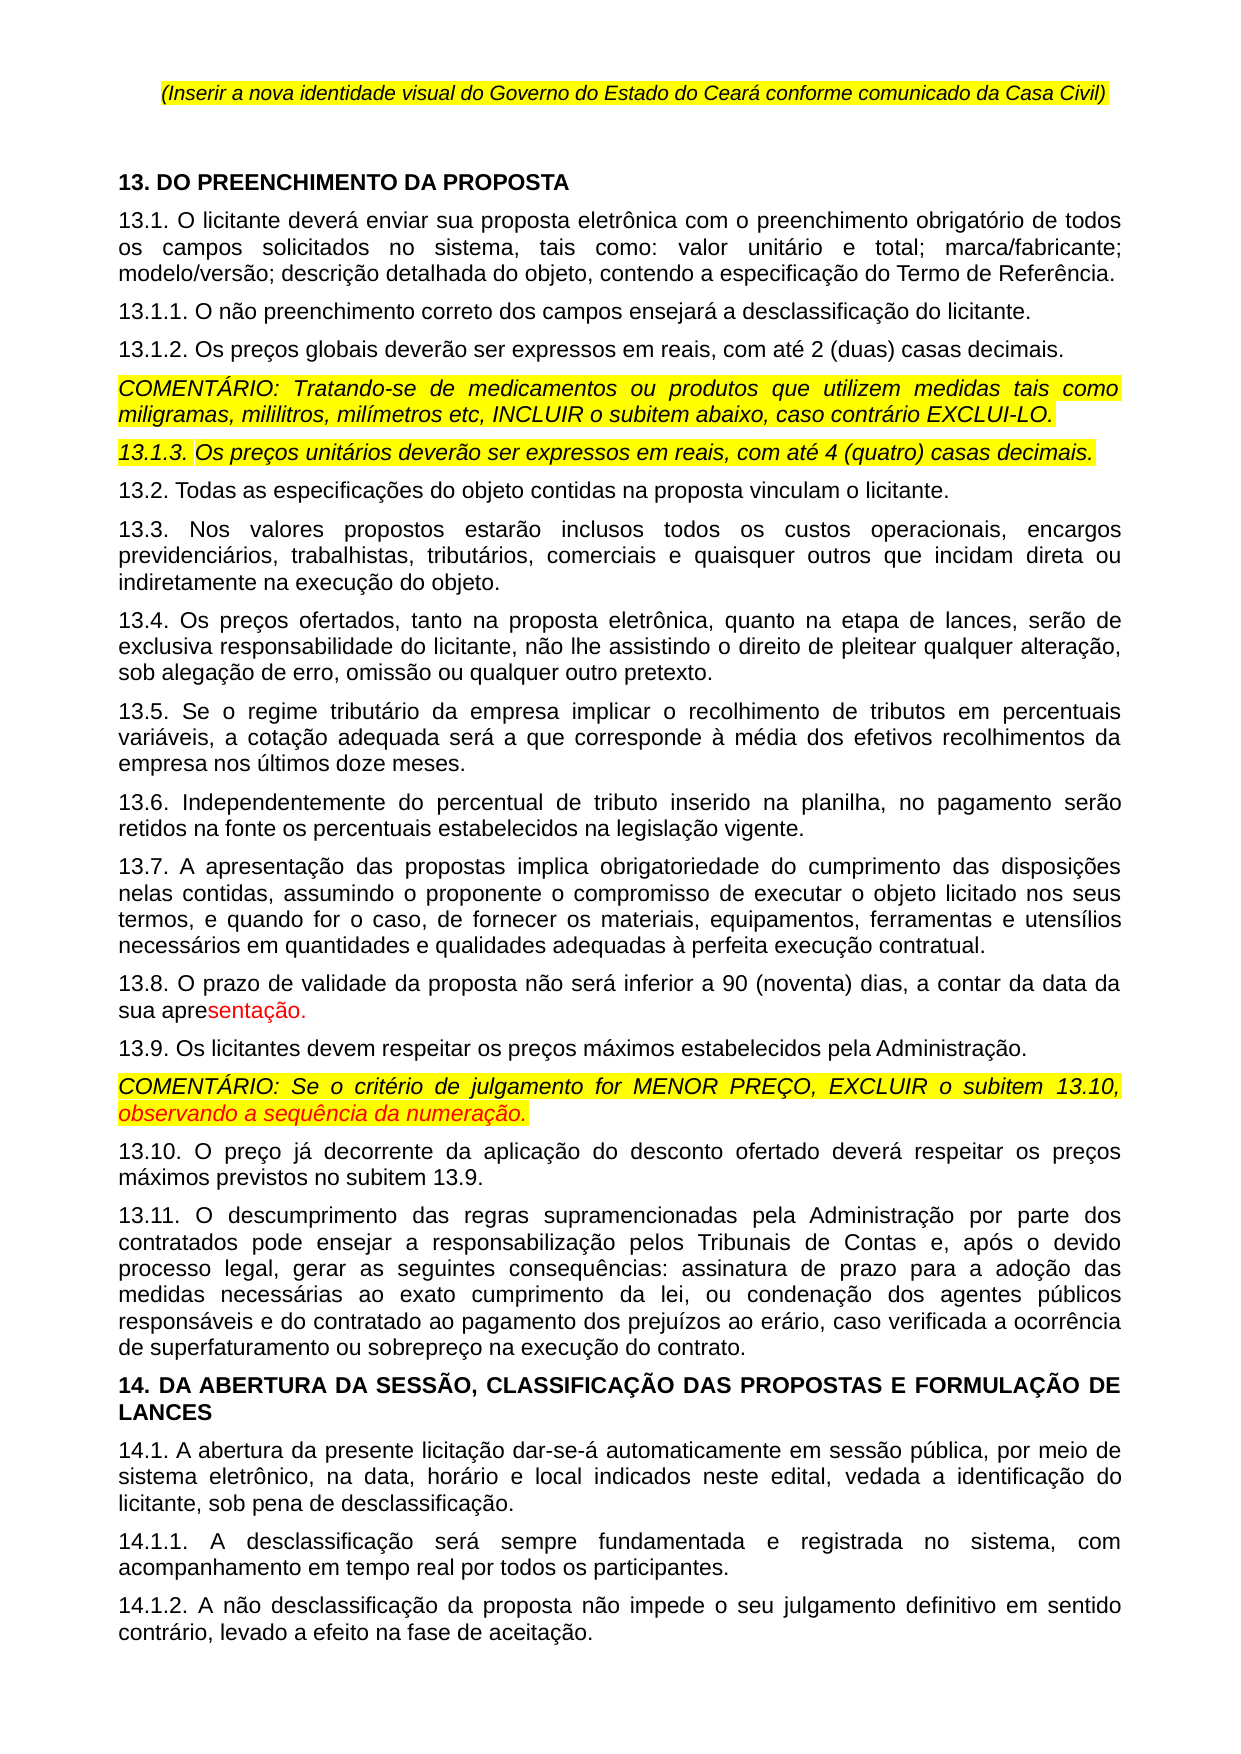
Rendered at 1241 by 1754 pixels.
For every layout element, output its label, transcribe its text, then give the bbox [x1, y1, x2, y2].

text 13.4. Os preços ofertados, tanto na proposta eletrônica, quanto na etapa de lances, serão de exclusiva responsabilidade do licitante, não lhe assistindo o direito de pleitear qualquer alteração, sob alegação de erro, omissão ou qualquer outro pretexto. [118, 607, 1122, 686]
text 13.1.3. Os preços unitários deverão ser expressos em reais, com até 4 (quatro) casas decimais. [118, 439, 1122, 466]
text COMENTÁRIO: Se o critério de julgamento for MENOR PREÇO, EXCLUIR o subitem 13.10, observando a sequência da numeração. [118, 1073, 1122, 1126]
text COMENTÁRIO: Tratando-se de medicamentos ou produtos que utilizem medidas tais como miligramas, mililitros, milímetros etc, INCLUIR o subitem abaixo, caso contrário EXCLUI-LO. [118, 375, 1122, 427]
text 13.1.1. O não preenchimento correto dos campos ensejará a desclassificação do licitante. [118, 298, 1122, 324]
text 13.10. O preço já decorrente da aplicação do desconto ofertado deverá respeitar os preços máximos previstos no subitem 13.9. [118, 1138, 1122, 1191]
text 14.1.1. A desclassificação será sempre fundamentada e registrada no sistema, com acompanhamento em tempo real por todos os participantes. [118, 1528, 1122, 1581]
text 13.3. Nos valores propostos estarão inclusos todos os custos operacionais, encargos previdenciários, trabalhistas, tributários, comerciais e quaisquer outros que incidam direta ou indiretamente na execução do objeto. [118, 516, 1122, 595]
text 13. DO PREENCHIMENTO DA PROPOSTA [118, 169, 1122, 195]
text 13.7. A apresentação das propostas implica obrigatoriedade do cumprimento das disposições nelas contidas, assumindo o proponente o compromisso de executar o objeto licitado nos seus termos, e quando for o caso, de fornecer os materiais, equipamentos, ferramentas e utensílios necessários em quantidades e qualidades adequadas à perfeita execução contratual. [118, 853, 1122, 958]
text 13.8. O prazo de validade da proposta não será inferior a 90 (noventa) dias, a contar da data da sua apresentação. [118, 970, 1122, 1023]
text 13.9. Os licitantes devem respeitar os preços máximos estabelecidos pela Administração. [118, 1035, 1122, 1061]
text 13.5. Se o regime tributário da empresa implicar o recolhimento de tributos em percentuais variáveis, a cotação adequada será a que corresponde à média dos efetivos recolhimentos da empresa nos últimos doze meses. [118, 698, 1122, 777]
text 13.1. O licitante deverá enviar sua proposta eletrônica com o preenchimento obrigatório de todos os campos solicitados no sistema, tais como: valor unitário e total; marca/fabricante; modelo/versão; descrição detalhada do objeto, contendo a especificação do Termo de Referência. [118, 207, 1122, 286]
text 13.6. Independentemente do percentual de tributo inserido na planilha, no pagamento serão retidos na fonte os percentuais estabelecidos na legislação vigente. [118, 788, 1122, 841]
text 13.1.2. Os preços globais deverão ser expressos em reais, com até 2 (duas) casas decimais. [118, 336, 1122, 363]
text 14.1.2. A não desclassificação da proposta não impede o seu julgamento definitivo em sentido contrário, levado a efeito na fase de aceitação. [118, 1592, 1122, 1645]
text 13.2. Todas as especificações do objeto contidas na proposta vinculam o licitante. [118, 477, 1122, 504]
text 14.1. A abertura da presente licitação dar-se-á automaticamente em sessão pública, por meio de sistema eletrônico, na data, horário e local indicados neste edital, vedada a identificação do licitante, sob pena de desclassificação. [118, 1437, 1122, 1516]
text 14. DA ABERTURA DA SESSÃO, CLASSIFICAÇÃO DAS PROPOSTAS E FORMULAÇÃO DE LANCES [118, 1372, 1122, 1425]
text 13.11. O descumprimento das regras supramencionadas pela Administração por parte dos contratados pode ensejar a responsabilização pelos Tribunais de Contas e, após o devido processo legal, gerar as seguintes consequências: assinatura de prazo para a adoção das medidas necessárias ao exato cumprimento da lei, ou condenação dos agentes públicos responsáveis e do contratado ao pagamento dos prejuízos ao erário, caso verificada a ocorrência de superfaturamento ou sobrepreço na execução do contrato. [118, 1202, 1122, 1361]
